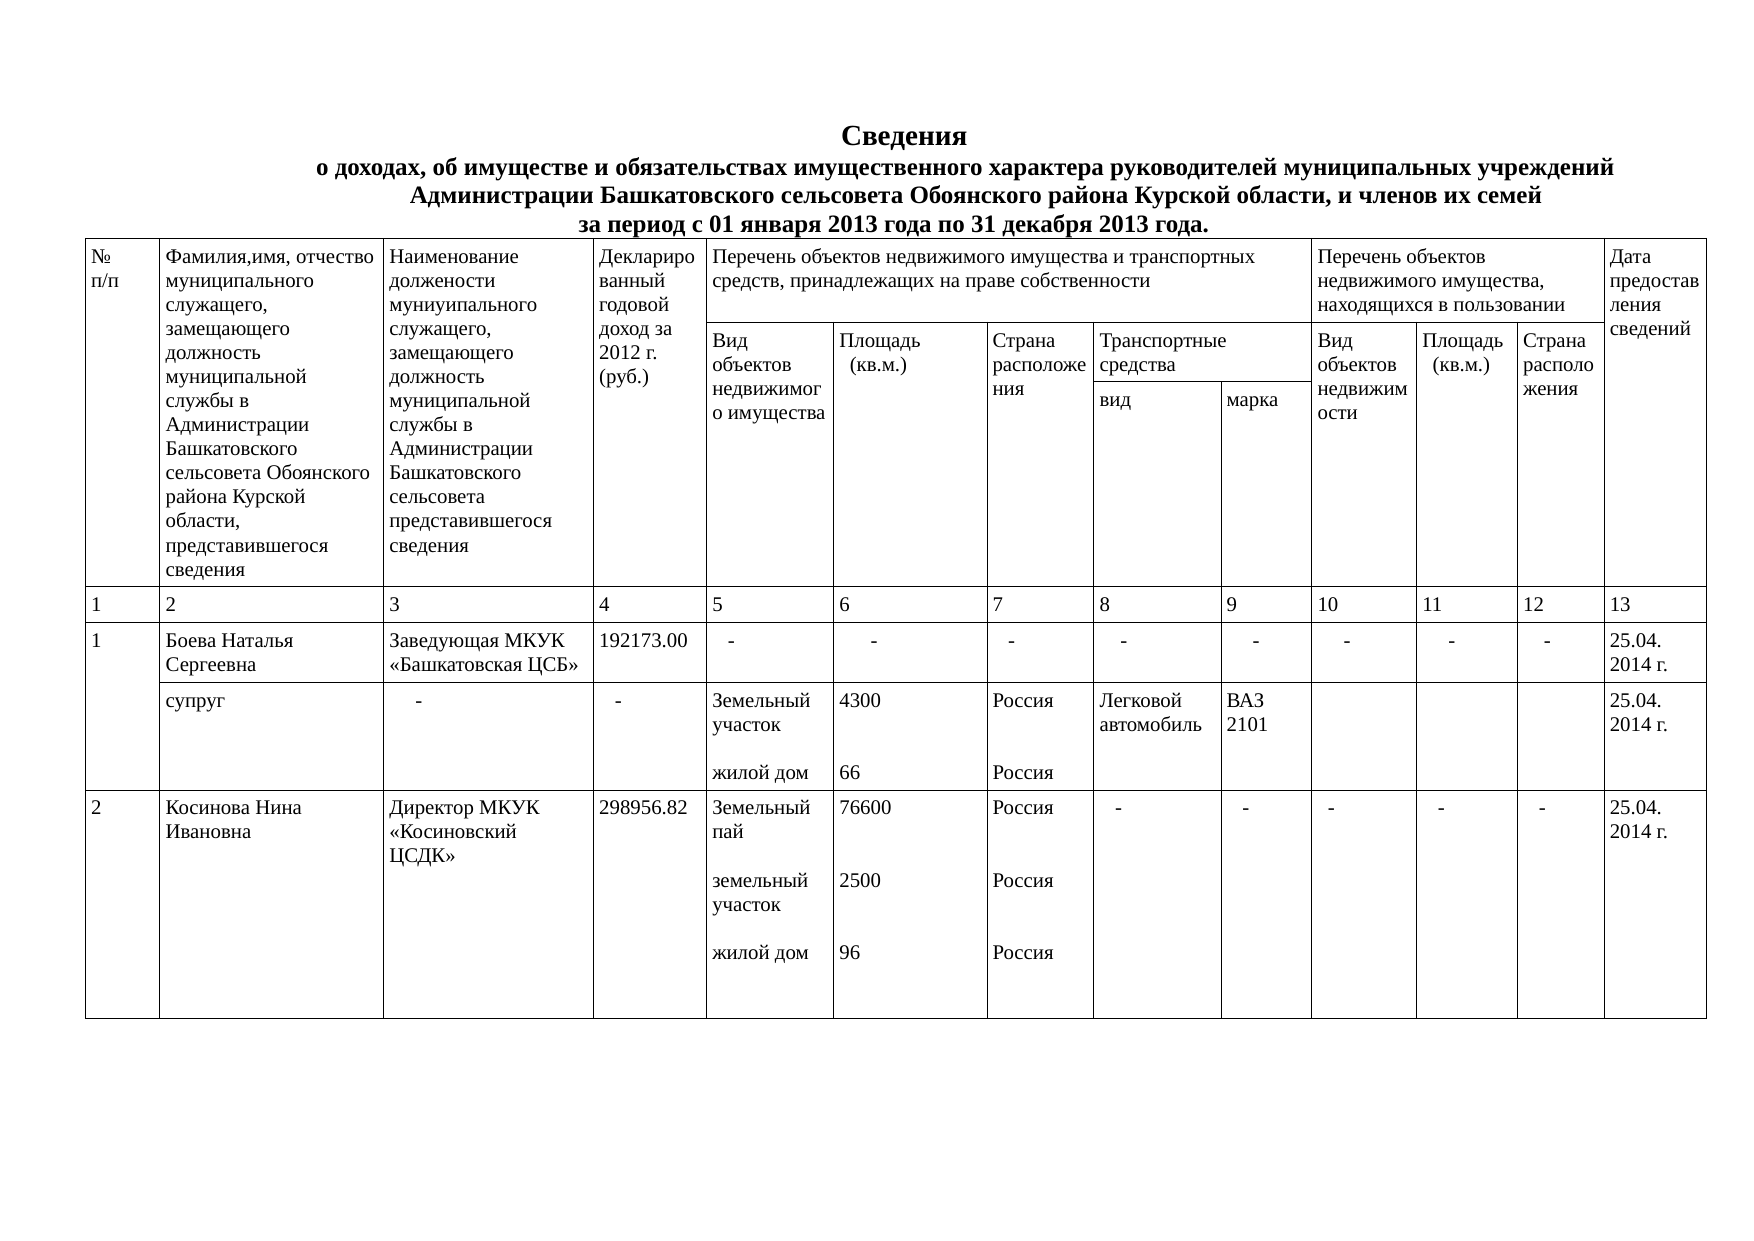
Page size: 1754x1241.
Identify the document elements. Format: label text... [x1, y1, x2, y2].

table_cell Площадь (кв.м.) [834, 323, 987, 586]
table_cell - [1312, 623, 1416, 682]
table_cell Площадь (кв.м.) [1417, 323, 1517, 586]
table_cell - [1222, 623, 1311, 682]
text о доходах, об имуществе и обязательствах имущественного характера руководителей муниципальных учреждений [159, 152, 1624, 180]
table_cell - [1417, 623, 1517, 682]
table_cell 298956.82 [594, 791, 706, 1018]
table_cell [1312, 683, 1416, 789]
table_header Декларированный годовой доход за 2012 г.(руб.) [594, 239, 706, 586]
table_header № п/п [86, 239, 159, 586]
table_cell супруг [160, 683, 383, 789]
table_cell Вид объектов недвижимого имущества [707, 323, 833, 586]
table_cell 192173.00 [594, 623, 706, 682]
table_cell 4 [594, 587, 706, 622]
table_cell Транспортные средства [1094, 323, 1311, 381]
table_cell 13 [1605, 587, 1706, 622]
table_cell Заведующая МКУК «Башкатовская ЦСБ» [384, 623, 593, 682]
table_header Наименование должености муниуипального служащего, замещающего должность муниципальной службы в Администрации Башкатовского сельсовета представившегося сведения [384, 239, 593, 586]
table_cell - [1518, 623, 1604, 682]
table_cell Легковой автомобиль [1094, 683, 1221, 789]
table_cell Страна расположения [988, 323, 1093, 586]
table_cell 3 [384, 587, 593, 622]
table_cell Россия Россия Россия [988, 791, 1093, 1018]
table_cell Страна расположения [1518, 323, 1604, 586]
table_cell 11 [1417, 587, 1517, 622]
table_cell 7 [988, 587, 1093, 622]
table_cell - [1417, 791, 1517, 1018]
table_cell - [834, 623, 987, 682]
table_cell 8 [1094, 587, 1221, 622]
table_cell - [1312, 791, 1416, 1018]
table_cell Косинова Нина Ивановна [160, 791, 383, 1018]
text за период с 01 января 2013 года по 31 декабря 2013 года. [159, 209, 1624, 238]
table_cell 6 [834, 587, 987, 622]
table_cell 1 [86, 623, 159, 789]
table_cell вид [1094, 382, 1221, 586]
table_cell - [1094, 791, 1221, 1018]
table_cell 9 [1222, 587, 1311, 622]
text Сведения [159, 118, 1624, 152]
table_cell - [594, 683, 706, 789]
table_cell 2 [86, 791, 159, 1018]
table_cell 12 [1518, 587, 1604, 622]
table_cell 76600 2500 96 [834, 791, 987, 1018]
table_cell 1 [86, 587, 159, 622]
table_cell Вид объектов недвижимости [1312, 323, 1416, 586]
table_cell [1518, 683, 1604, 789]
table_header Дата предоставления сведений [1605, 239, 1706, 586]
table_cell 5 [707, 587, 833, 622]
table_cell марка [1222, 382, 1311, 586]
table_cell [1417, 683, 1517, 789]
table_cell - [1222, 791, 1311, 1018]
table_cell 25.04. 2014 г. [1605, 791, 1706, 1018]
table_cell Россия Россия [988, 683, 1093, 789]
table_cell - [1094, 623, 1221, 682]
table_cell - [1518, 791, 1604, 1018]
table_cell - [707, 623, 833, 682]
table_cell Боева Наталья Сергеевна [160, 623, 383, 682]
table_cell 4300 66 [834, 683, 987, 789]
table_cell 10 [1312, 587, 1416, 622]
table_header Фамилия,имя, отчество муниципального служащего, замещающего должность муниципальной службы в Администрации Башкатовского сельсовета Обоянского района Курской области, представившегося сведения [160, 239, 383, 586]
table_header Перечень объектов недвижимого имущества и транспортных средств, принадлежащих на праве собственности [707, 239, 1311, 322]
table_cell ВАЗ 2101 [1222, 683, 1311, 789]
table_cell 25.04. 2014 г. [1605, 623, 1706, 682]
table_cell - [988, 623, 1093, 682]
table_cell Земельный участок жилой дом [707, 683, 833, 789]
table_cell 2 [160, 587, 383, 622]
table_cell Директор МКУК «Косиновский ЦСДК» [384, 791, 593, 1018]
table_cell 25.04. 2014 г. [1605, 683, 1706, 789]
table_cell Земельный пай земельный участок жилой дом [707, 791, 833, 1018]
table_cell - [384, 683, 593, 789]
text Администрации Башкатовского сельсовета Обоянского района Курской области, и членов их семей [159, 180, 1624, 209]
table_header Перечень объектов недвижимого имущества, находящихся в пользовании [1312, 239, 1604, 322]
